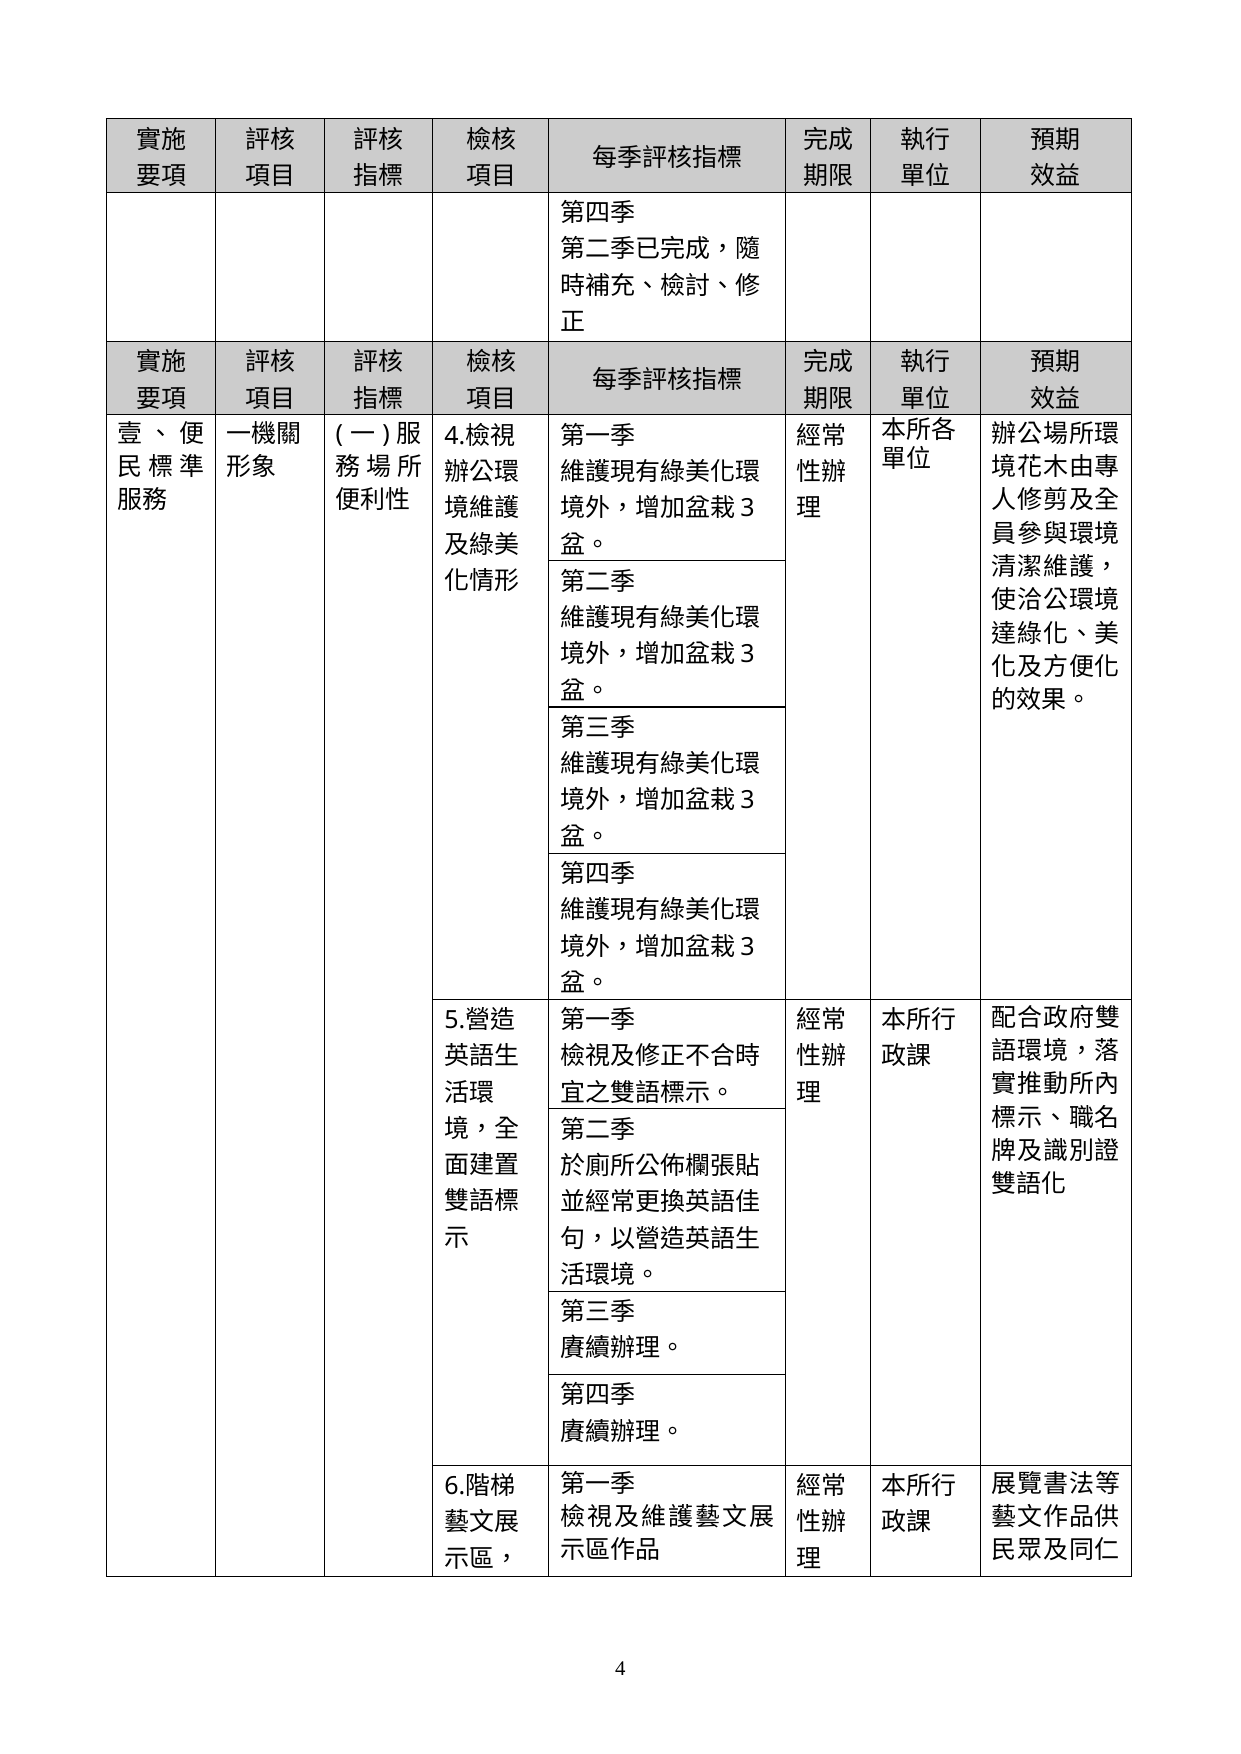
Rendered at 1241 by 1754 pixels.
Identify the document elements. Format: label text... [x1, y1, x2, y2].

table_header 執行 單位 [871, 119, 980, 192]
table_cell 第二季 維護現有綠美化環境外，增加盆栽3盆。 [549, 561, 785, 706]
table_cell [871, 193, 980, 341]
table_cell 4.檢視辦公環境維護及綠美化情形 [433, 415, 548, 998]
table_cell 預期 效益 [981, 342, 1131, 414]
table_cell 第二季 於廁所公佈欄張貼並經常更換英語佳句，以營造英語生活環境。 [549, 1109, 785, 1291]
table_cell 評核 指標 [325, 342, 432, 414]
table_header 實施 要項 [107, 119, 215, 192]
table_cell 經常性辦理 [786, 1000, 870, 1464]
table_cell (一)服務場所便利性 [325, 415, 432, 1576]
table_cell [216, 193, 324, 341]
table_cell 第一季 維護現有綠美化環境外，增加盆栽3盆。 [549, 415, 785, 560]
table_cell 第一季 檢視及修正不合時宜之雙語標示。 [549, 1000, 785, 1108]
table_cell 經常性辦理 [786, 1466, 870, 1576]
table_cell 評核 項目 [216, 342, 324, 414]
table_cell 實施 要項 [107, 342, 215, 414]
table_header 完成 期限 [786, 119, 870, 192]
table_cell 壹、便民標準服務 [107, 415, 215, 1576]
table_cell [981, 193, 1131, 341]
table_cell 經常性辦理 [786, 415, 870, 998]
table_cell 執行 單位 [871, 342, 980, 414]
table_cell 5.營造英語生活環境，全面建置雙語標示 [433, 1000, 548, 1464]
table_cell 展覽書法等藝文作品供民眾及同仁 [981, 1466, 1131, 1576]
table_cell 本所各單位 [871, 415, 980, 998]
table_header 評核 指標 [325, 119, 432, 192]
table_header 檢核 項目 [433, 119, 548, 192]
table_cell 辦公場所環境花木由專人修剪及全員參與環境清潔維護，使洽公環境達綠化、美化及方便化的效果。 [981, 415, 1131, 998]
table_header 評核 項目 [216, 119, 324, 192]
table_header 預期 效益 [981, 119, 1131, 192]
table_cell 第四季 第二季已完成，隨時補充、檢討、修正 [549, 193, 785, 341]
table_cell 配合政府雙語環境，落實推動所內標示、職名牌及識別證雙語化 [981, 1000, 1131, 1464]
table_cell 第三季 賡續辦理。 [549, 1292, 785, 1374]
table_cell 第四季 賡續辦理。 [549, 1375, 785, 1464]
table_cell 第一季 檢視及維護藝文展示區作品 [549, 1466, 785, 1576]
table_cell 6.階梯藝文展示區， [433, 1466, 548, 1576]
table_cell [786, 193, 870, 341]
table_cell 一機關形象 [216, 415, 324, 1576]
table_cell 完成 期限 [786, 342, 870, 414]
table_cell 每季評核指標 [549, 342, 785, 414]
table_cell 本所行政課 [871, 1466, 980, 1576]
table_cell 第四季 維護現有綠美化環境外，增加盆栽3盆。 [549, 854, 785, 998]
table_cell 檢核 項目 [433, 342, 548, 414]
table_cell 本所行政課 [871, 1000, 980, 1464]
table_cell 第三季 維護現有綠美化環境外，增加盆栽3盆。 [549, 708, 785, 852]
table_header 每季評核指標 [549, 119, 785, 192]
table_cell [325, 193, 432, 341]
table_cell [433, 193, 548, 341]
table_cell [107, 193, 215, 341]
